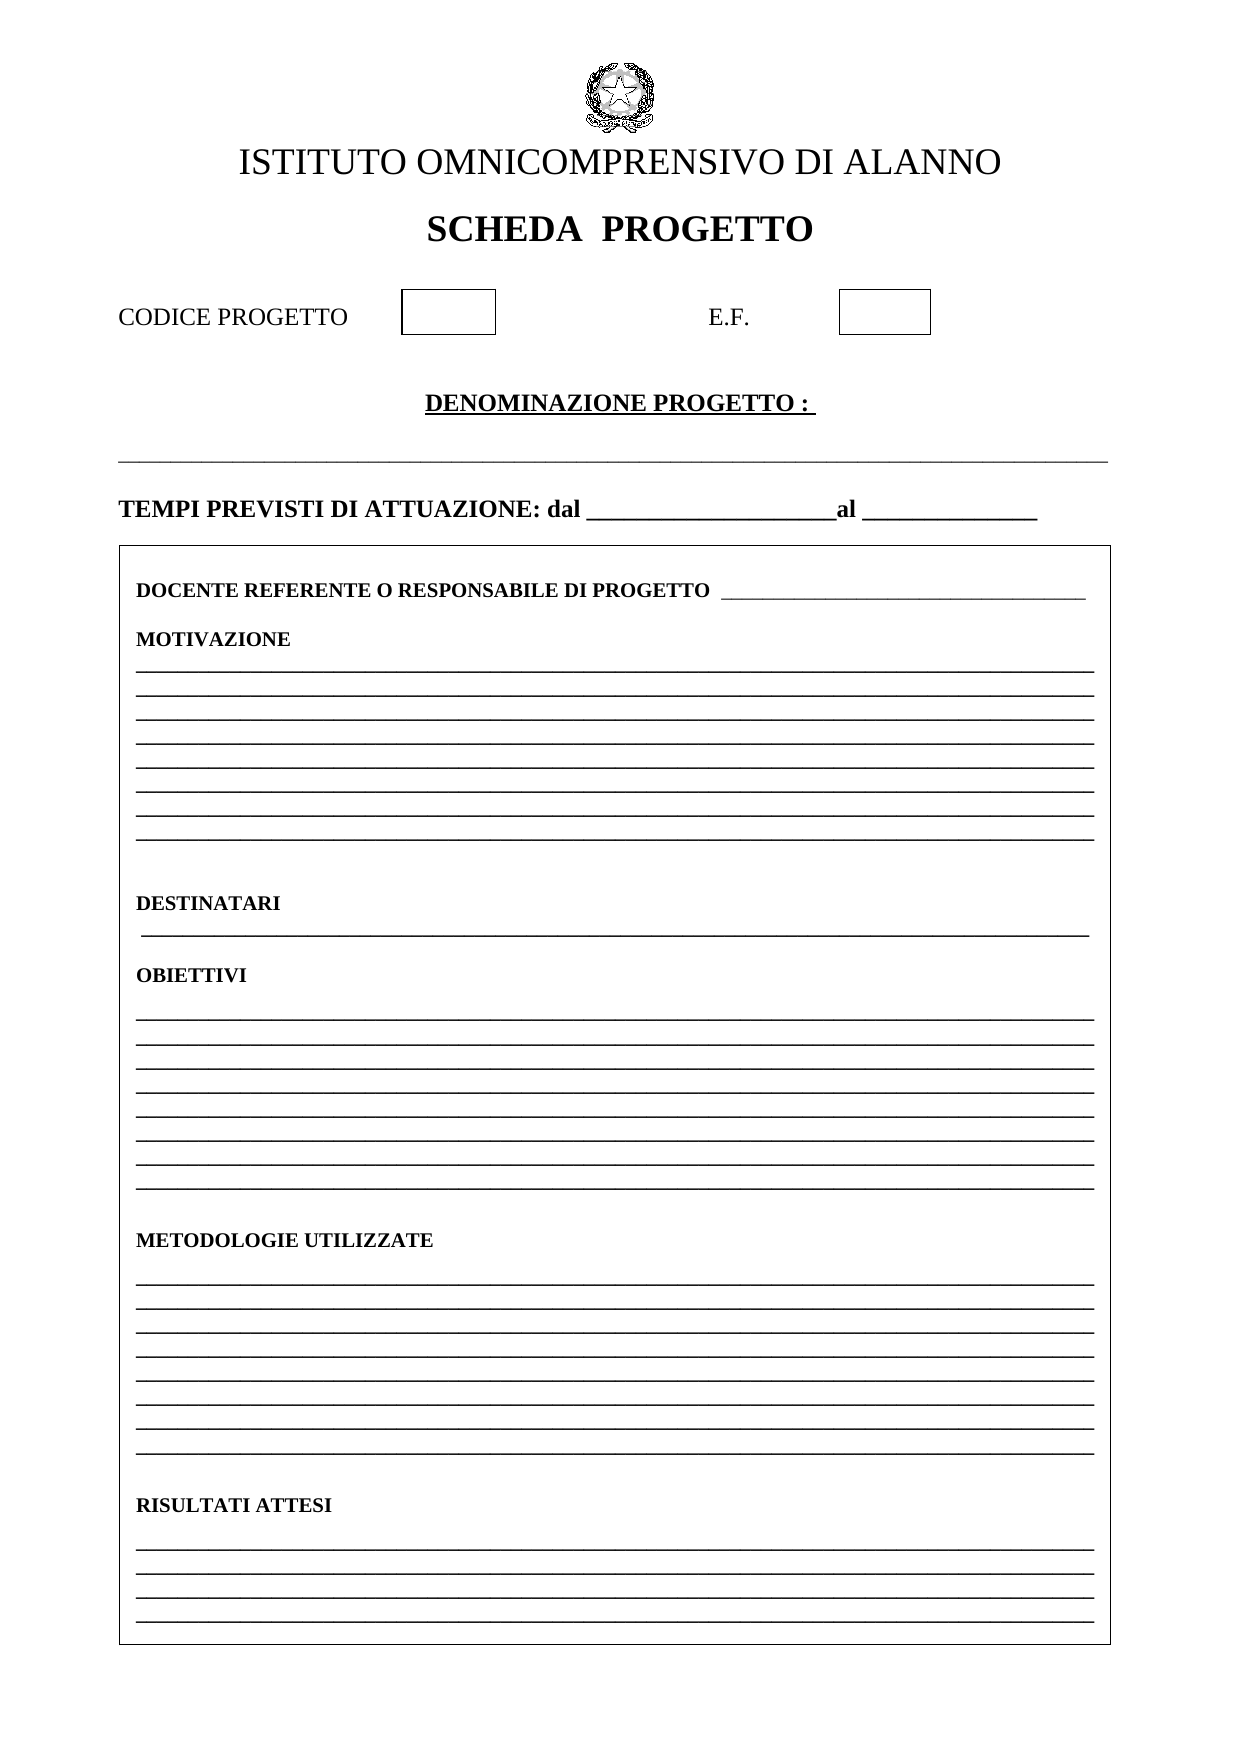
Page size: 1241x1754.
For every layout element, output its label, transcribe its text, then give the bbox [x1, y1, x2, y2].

text ____________________________________________________________________________________________ [136, 1406, 1094, 1428]
subtitle DESTINATARI [136, 891, 1094, 915]
text [931, 302, 1122, 331]
text ____________________________________________________________________________________________ [136, 1046, 1094, 1068]
text ____________________________________________________________________________________________ [136, 1118, 1094, 1140]
text ____________________________________________________________________________________________ [136, 1070, 1094, 1092]
text ____________________________________________________________________________________________ [136, 721, 1094, 743]
text ____________________________________________________________________________________________ [136, 1529, 1094, 1549]
subtitle ___________________________________________________________________________________________ [136, 915, 1094, 939]
text ____________________________________________________________________________________________ [136, 673, 1094, 695]
text OBIETTIVI [136, 963, 1094, 987]
text ____________________________________________________________________________________________ [136, 697, 1094, 719]
text E.F. [496, 302, 839, 331]
text ____________________________________________________________________________________________ [136, 1551, 1094, 1573]
text RISULTATI ATTESI [136, 1493, 1094, 1517]
text ____________________________________________________________________________________________ [136, 1382, 1094, 1404]
text ____________________________________________________________________________________________ [136, 1575, 1094, 1597]
text CODICE PROGETTO [118, 302, 401, 331]
subtitle TEMPI PREVISTI DI ATTUAZIONE: dal ____________________al ______________ [118, 494, 1122, 523]
subtitle SCHEDA PROGETTO [118, 206, 1122, 249]
text ____________________________________________________________________________________________ [136, 1096, 1094, 1116]
text ____________________________________________________________________________________________ [136, 747, 1094, 767]
text ____________________________________________________________________________________________ [136, 817, 1094, 839]
subtitle MOTIVAZIONE [136, 627, 1094, 651]
text ____________________________________________________________________________________________ [136, 1334, 1094, 1356]
title ISTITUTO OMNICOMPRENSIVO DI ALANNO [118, 139, 1122, 182]
text ____________________________________________________________________________________________ [136, 1286, 1094, 1308]
text ____________________________________________________________________________________________ [136, 1430, 1094, 1453]
text ____________________________________________________________________________________________ [136, 1310, 1094, 1332]
text ____________________________________________________________________________________________ [136, 1166, 1094, 1188]
text ____________________________________________________________________________________________ [136, 999, 1094, 1019]
text METODOLOGIE UTILIZZATE [136, 1228, 1094, 1252]
text ____________________________________________________________________________________________ [136, 1599, 1094, 1621]
text ____________________________________________________________________________________________ [136, 1360, 1094, 1380]
text ____________________________________________________________________________________________ [136, 1021, 1094, 1044]
text _______________________________________________________________________________________________ [118, 441, 1122, 465]
text ____________________________________________________________________________________________ [136, 651, 1094, 671]
text ____________________________________________________________________________________________ [136, 1264, 1094, 1284]
text ____________________________________________________________________________________________ [136, 1142, 1094, 1164]
text DOCENTE REFERENTE O RESPONSABILE DI PROGETTO ___________________________________ [136, 578, 1094, 602]
subtitle DENOMINAZIONE PROGETTO : [118, 388, 1122, 417]
text ____________________________________________________________________________________________ [136, 769, 1094, 791]
text ____________________________________________________________________________________________ [136, 793, 1094, 815]
